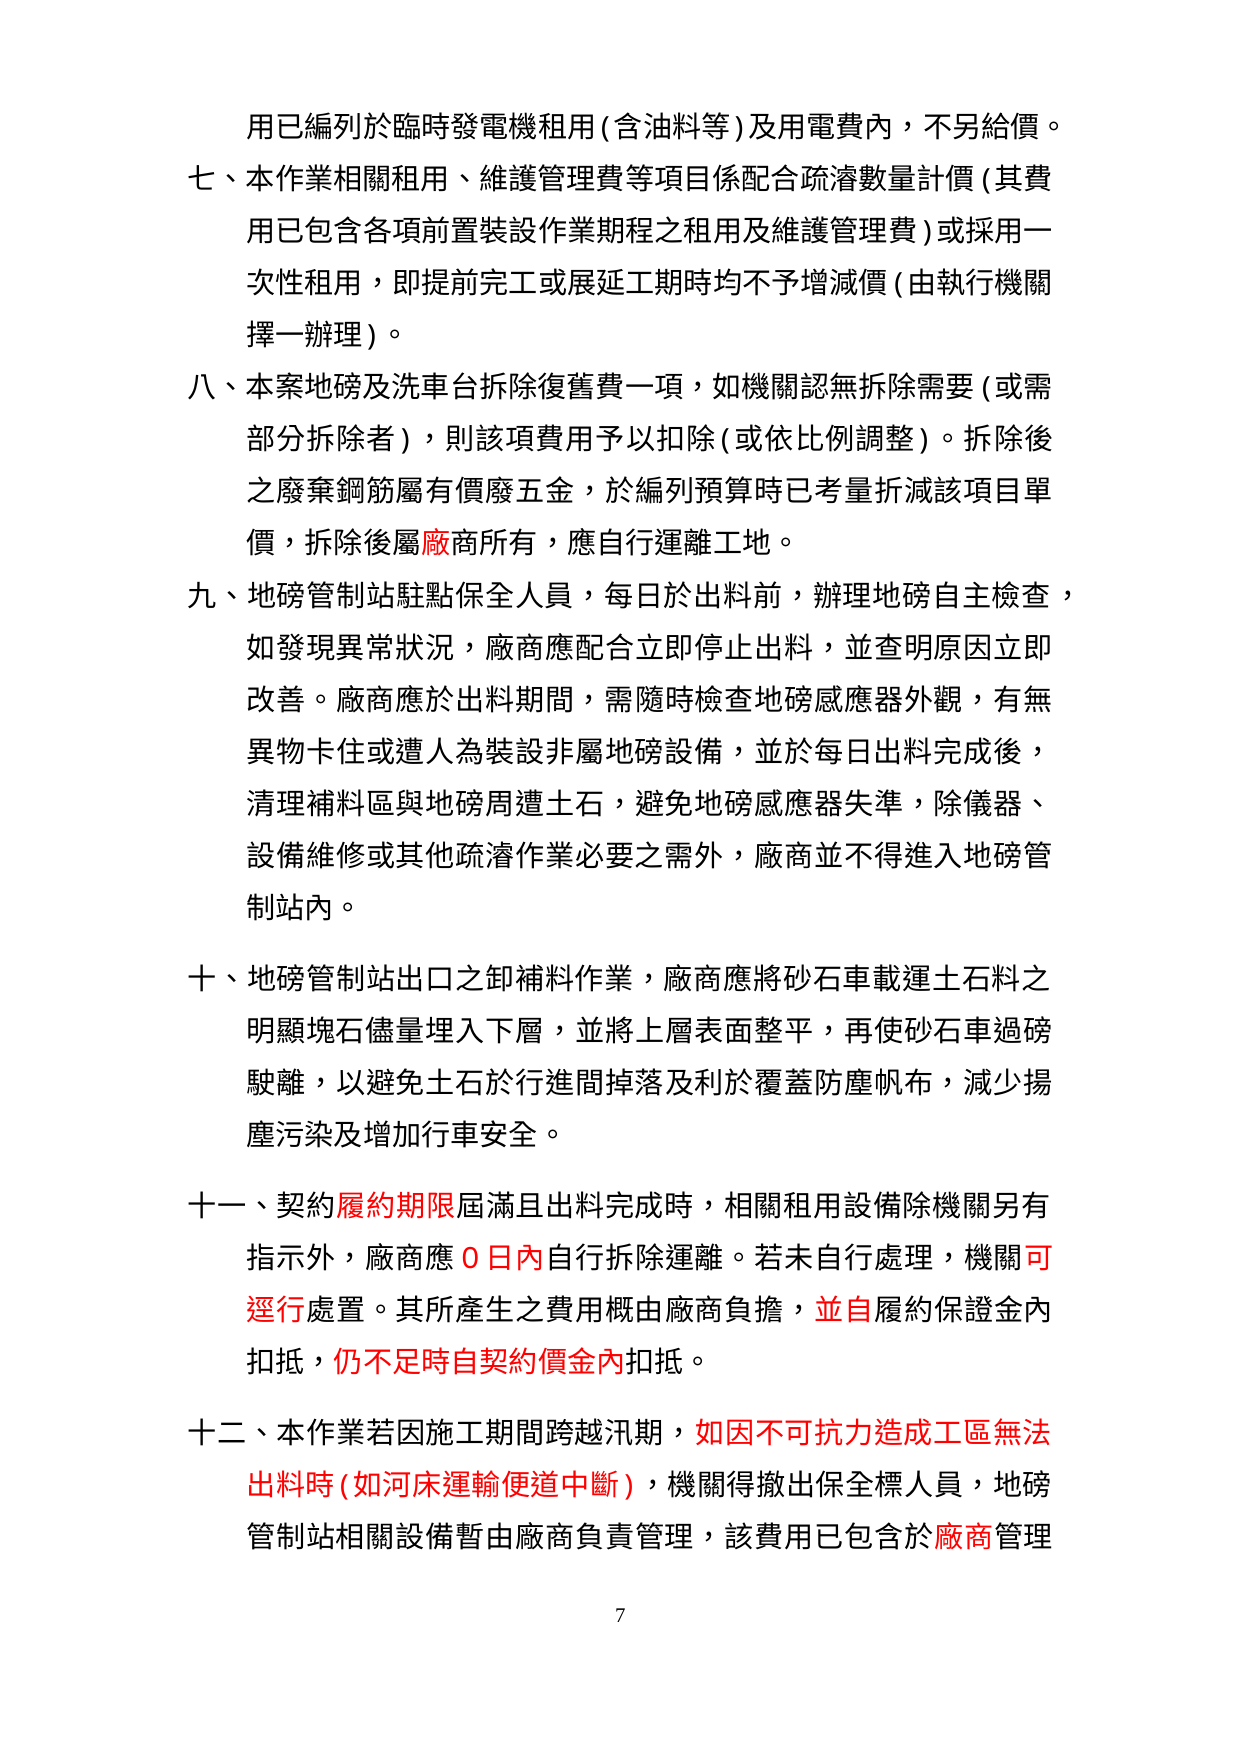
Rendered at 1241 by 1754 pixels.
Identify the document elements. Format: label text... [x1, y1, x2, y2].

text 十一、契約履約期限屆滿且出料完成時，相關租用設備除機關另有指示外，廠商應O日內自行拆除運離。若未自行處理，機關可逕行處置。其所產生之費用概由廠商負擔，並自履約保證金內扣抵，仍不足時自契約價金內扣抵。 [187, 1175, 1053, 1383]
text 十、地磅管制站出口之卸補料作業，廠商應將砂石車載運土石料之明顯塊石儘量埋入下層，並將上層表面整平，再使砂石車過磅駛離，以避免土石於行進間掉落及利於覆蓋防塵帆布，減少揚塵污染及增加行車安全。 [187, 948, 1053, 1156]
text 七、本作業相關租用、維護管理費等項目係配合疏濬數量計價(其費用已包含各項前置裝設作業期程之租用及維護管理費)或採用一次性租用，即提前完工或展延工期時均不予增減價(由執行機關擇一辦理)。 [187, 148, 1053, 356]
text 十二、本作業若因施工期間跨越汛期，如因不可抗力造成工區無法出料時(如河床運輸便道中斷)，機關得撤出保全標人員，地磅管制站相關設備暫由廠商負責管理，該費用已包含於廠商管理 [187, 1402, 1053, 1558]
text 八、本案地磅及洗車台拆除復舊費一項，如機關認無拆除需要(或需部分拆除者)，則該項費用予以扣除(或依比例調整)。拆除後之廢棄鋼筋屬有價廢五金，於編列預算時已考量折減該項目單價，拆除後屬廠商所有，應自行運離工地。 [187, 356, 1053, 564]
text 九、地磅管制站駐點保全人員，每日於出料前，辦理地磅自主檢查，如發現異常狀況，廠商應配合立即停止出料，並查明原因立即改善。廠商應於出料期間，需隨時檢查地磅感應器外觀，有無異物卡住或遭人為裝設非屬地磅設備，並於每日出料完成後，清理補料區與地磅周遭土石，避免地磅感應器失準，除儀器、設備維修或其他疏濬作業必要之需外，廠商並不得進入地磅管制站內。 [187, 564, 1053, 929]
text 六、本作業所需之申請臨時用電，廠商如無法配合即採即售作業正式提貨前完成申設提供電力時，除管制站相關電腦設備所需電力，為求穩定，廠商應設法提供一般用電外，餘相關設施所需電力，廠商得先行使用發電機發電以提供作業所需，其相關費用已編列於臨時發電機租用(含油料等)及用電費內，不另給價。 [187, 96, 1053, 148]
